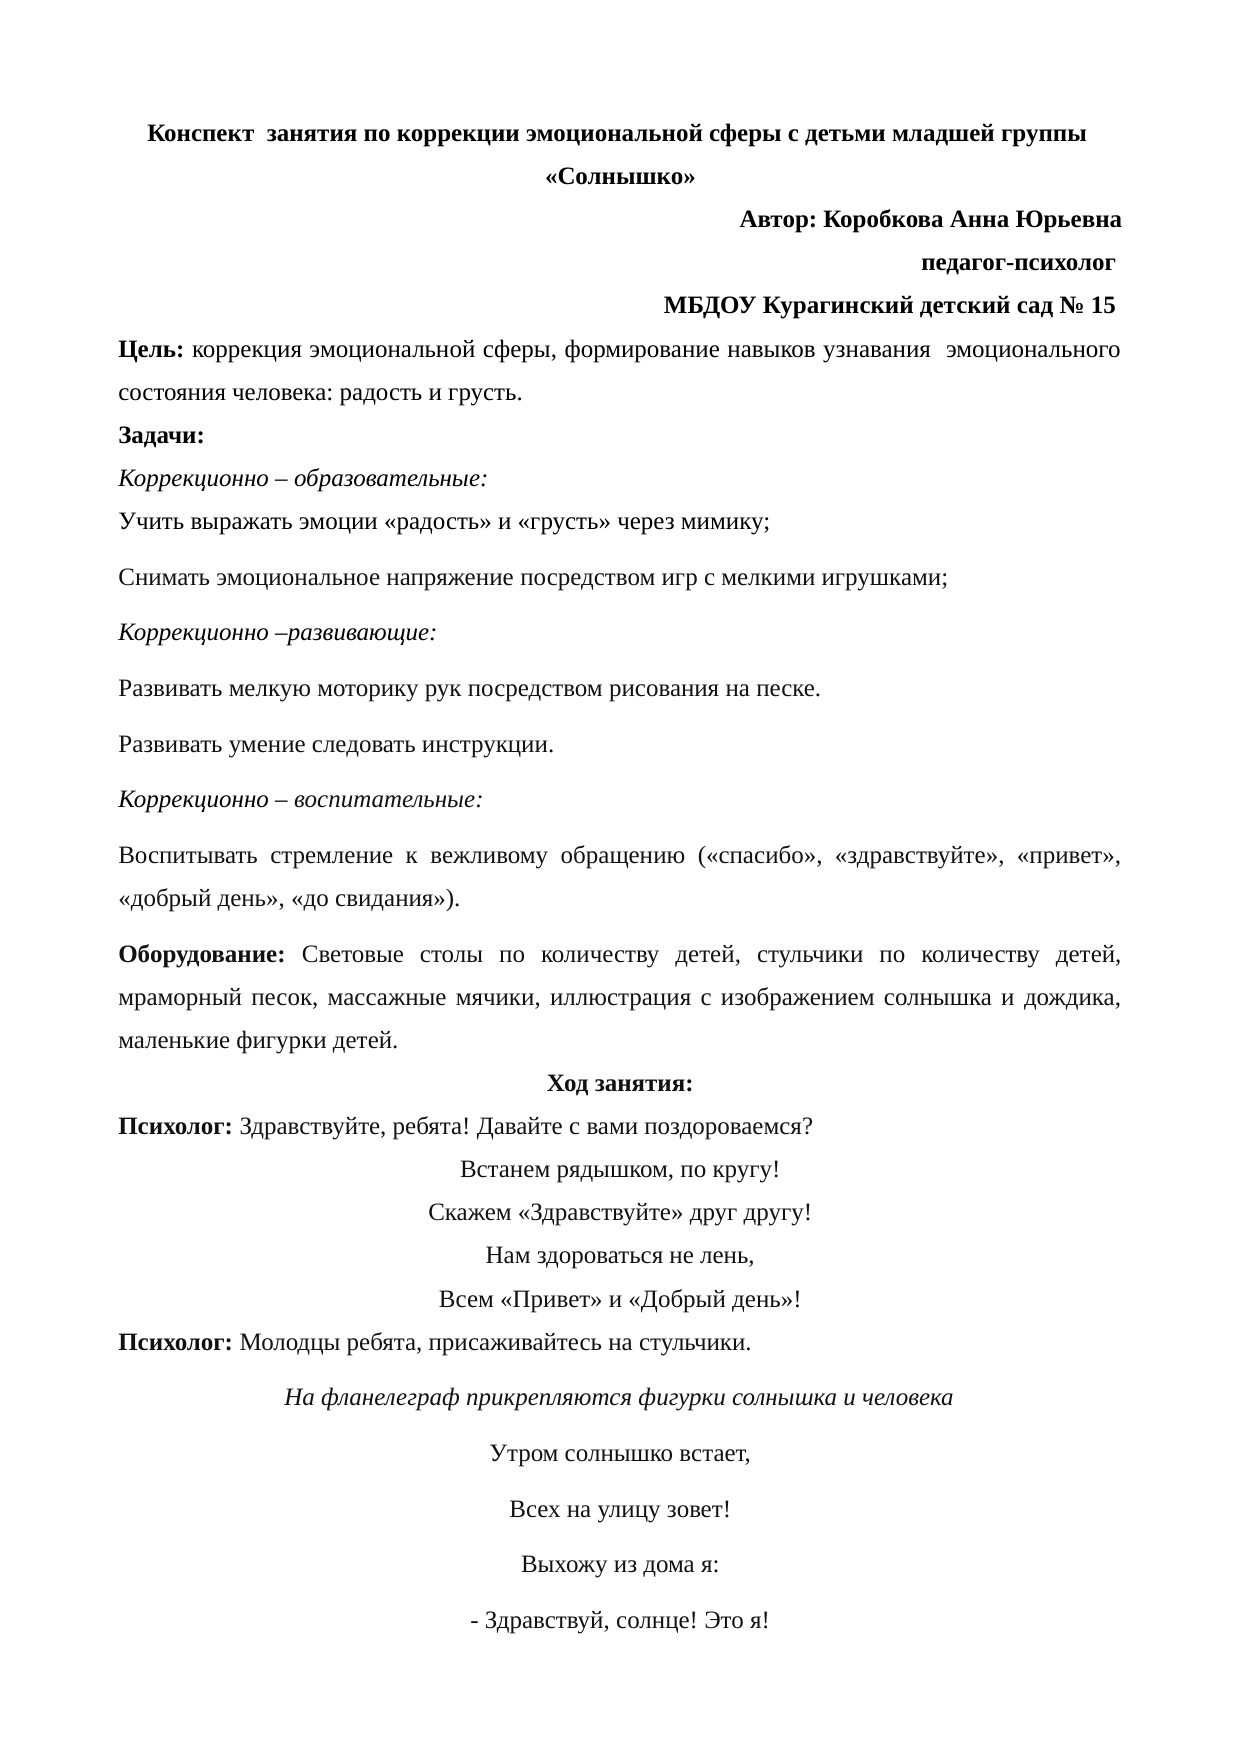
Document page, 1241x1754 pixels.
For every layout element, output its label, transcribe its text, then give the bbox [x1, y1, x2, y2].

text Всем «Привет» и «Добрый день»! [118, 1284, 1122, 1312]
text Конспект занятия по коррекции эмоциональной сферы с детьми младшей группы [118, 118, 1122, 147]
text Нам здороваться не лень, [118, 1241, 1122, 1269]
text Коррекционно –развивающие: [118, 617, 1122, 646]
text МБДОУ Курагинский детский сад № 15 [118, 291, 1122, 319]
text Всех на улицу зовет! [118, 1494, 1122, 1522]
text Снимать эмоциональное напряжение посредством игр с мелкими игрушками; [118, 562, 1122, 591]
text Задачи: [118, 420, 1122, 449]
text Оборудование: Световые столы по количеству детей, стульчики по количеству детей, мраморный песок, массажные мячики, иллюстрация с изображением солнышка и дождика, маленькие фигурки детей. [118, 939, 1122, 1054]
text Воспитывать стремление к вежливому обращению («спасибо», «здравствуйте», «привет», «добрый день», «до свидания»). [118, 840, 1122, 912]
text Скажем «Здравствуйте» друг другу! [118, 1197, 1122, 1226]
text Ход занятия: [118, 1068, 1122, 1097]
text Развивать мелкую моторику рук посредством рисования на песке. [118, 673, 1122, 702]
text Встанем рядышком, по кругу! [118, 1154, 1122, 1183]
text Психолог: Молодцы ребята, присаживайтесь на стульчики. [118, 1327, 1122, 1356]
text На фланелеграф прикрепляются фигурки солнышка и человека [118, 1382, 1122, 1411]
text Развивать умение следовать инструкции. [118, 729, 1122, 757]
text Утром солнышко встает, [118, 1438, 1122, 1467]
text Коррекционно – воспитательные: [118, 784, 1122, 813]
text педагог-психолог [118, 247, 1122, 276]
text Выхожу из дома я: [118, 1549, 1122, 1578]
text «Солнышко» [118, 161, 1122, 190]
text - Здравствуй, солнце! Это я! [118, 1605, 1122, 1634]
text Цель: коррекция эмоциональной сферы, формирование навыков узнавания эмоционального состояния человека: радость и грусть. [118, 334, 1122, 406]
text Психолог: Здравствуйте, ребята! Давайте с вами поздороваемся? [118, 1111, 1122, 1140]
text Коррекционно – образовательные: [118, 463, 1122, 492]
text Автор: Коробкова Анна Юрьевна [118, 204, 1122, 233]
text Учить выражать эмоции «радость» и «грусть» через мимику; [118, 506, 1122, 535]
